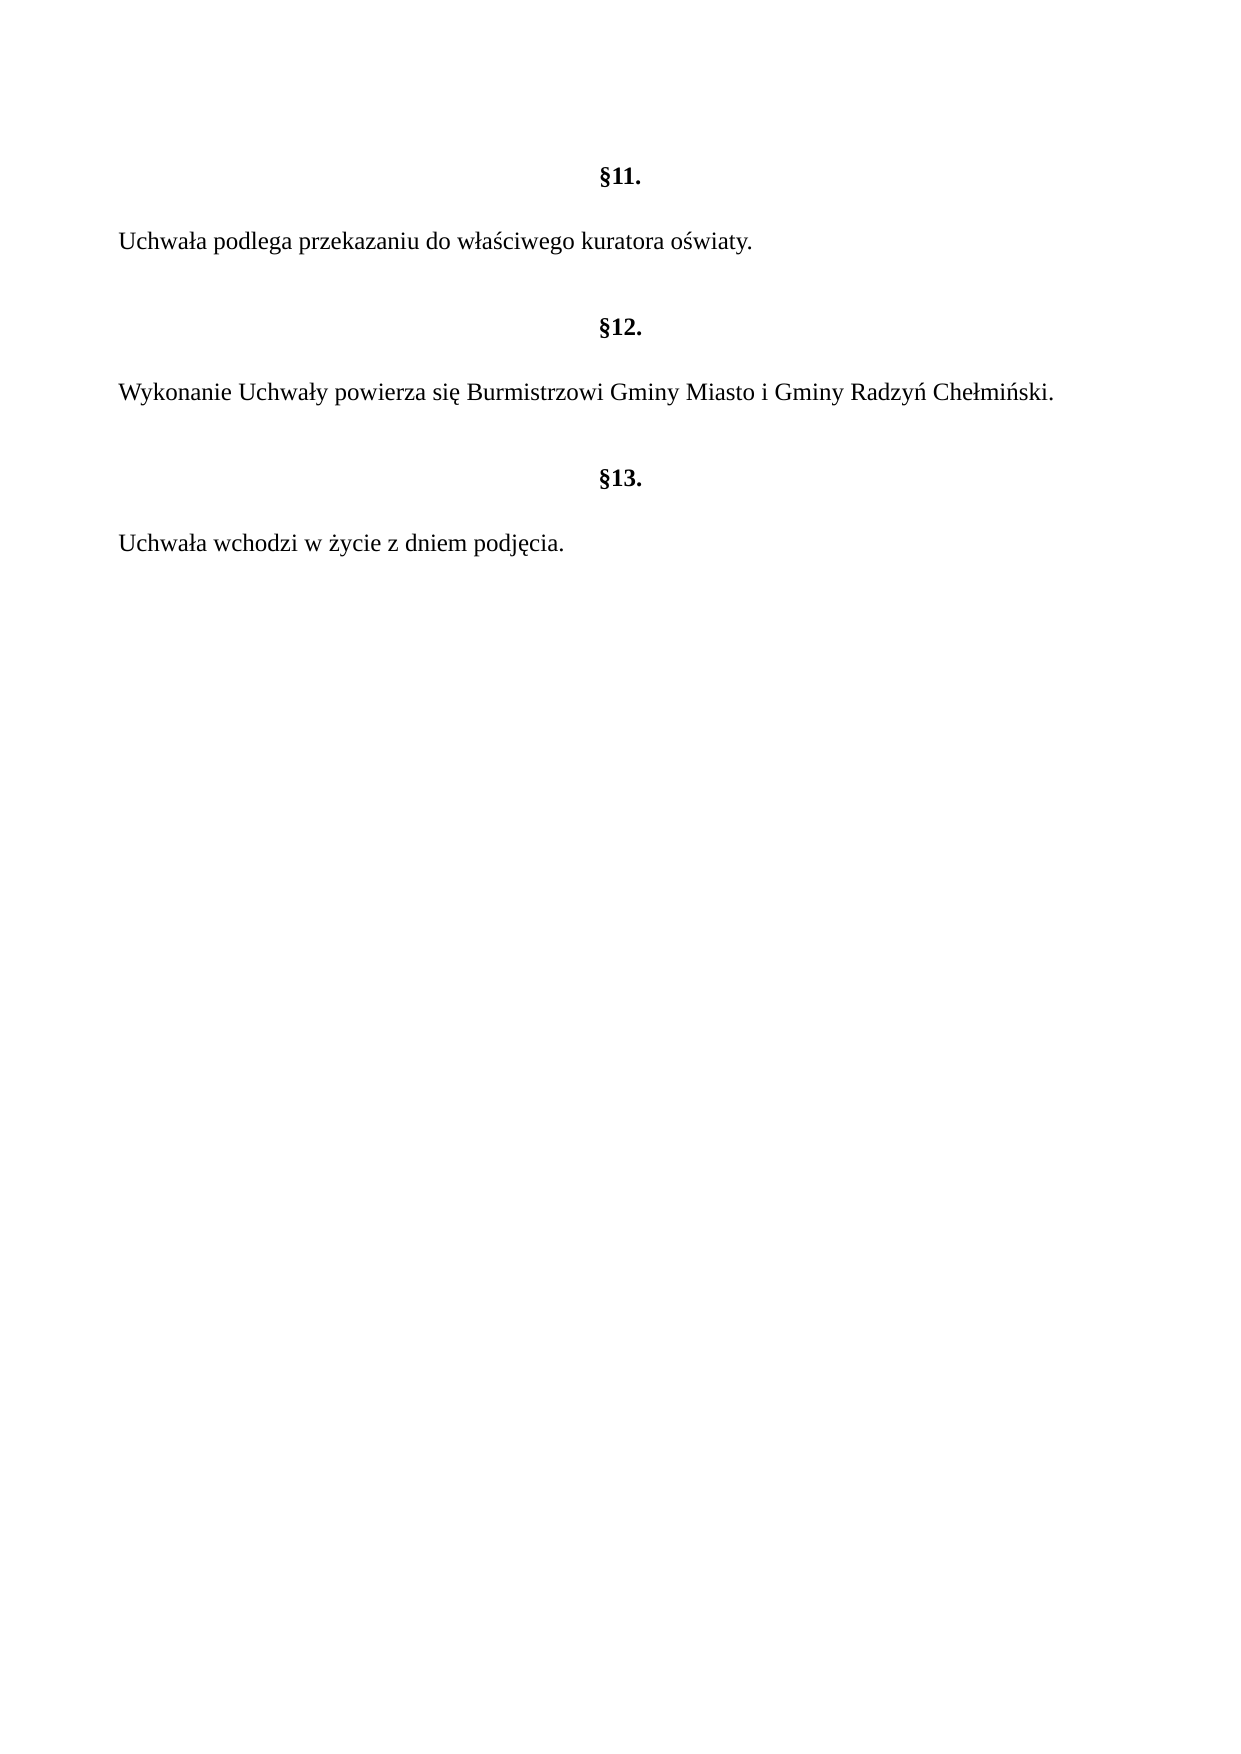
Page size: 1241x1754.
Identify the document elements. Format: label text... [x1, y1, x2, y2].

text Wykonanie Uchwały powierza się Burmistrzowi Gminy Miasto i Gminy Radzyń Chełmiński. [118, 377, 1122, 406]
text §11. [118, 161, 1122, 190]
text Uchwała wchodzi w życie z dniem podjęcia. [118, 528, 1122, 557]
text Uchwała podlega przekazaniu do właściwego kuratora oświaty. [118, 226, 1122, 255]
text §13. [118, 463, 1122, 492]
text §12. [118, 312, 1122, 341]
